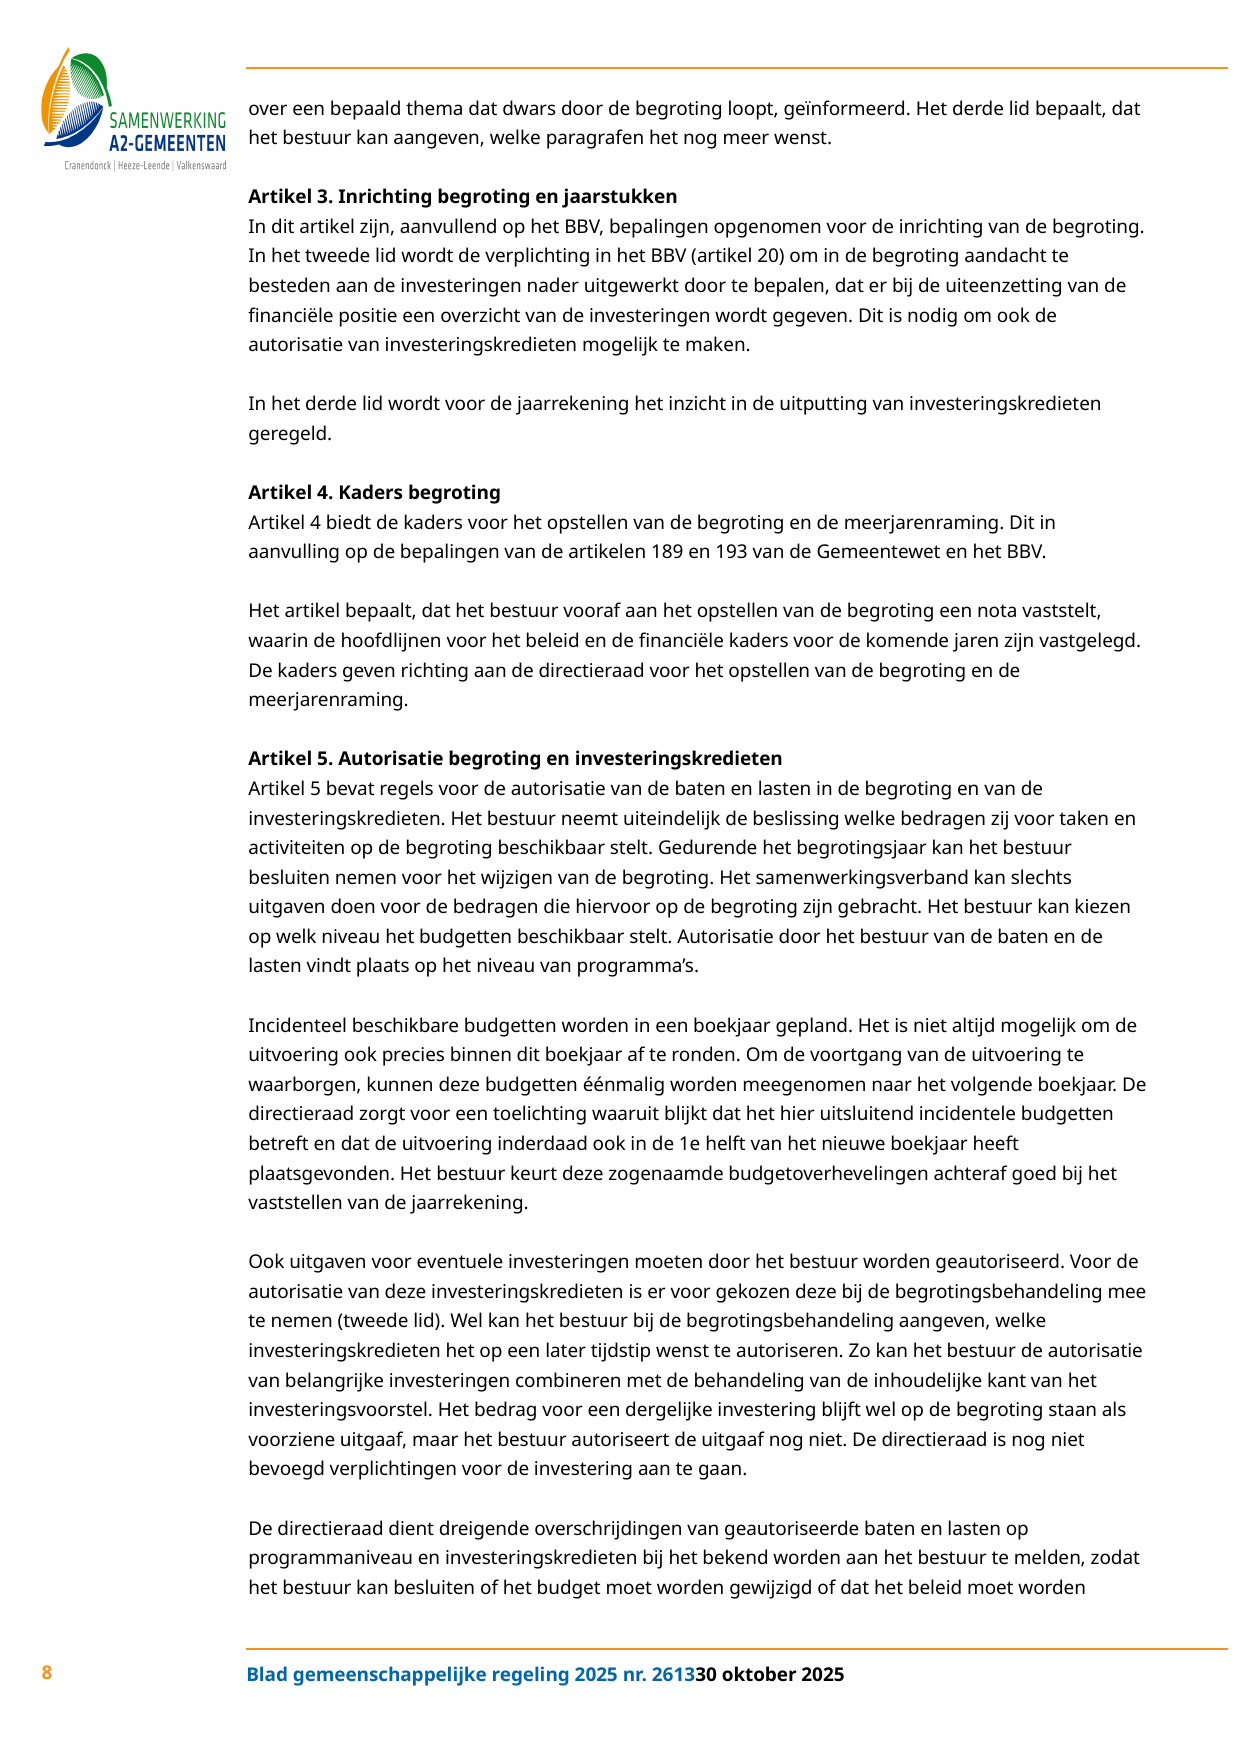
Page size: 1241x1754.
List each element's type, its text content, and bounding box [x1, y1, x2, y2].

text Ook uitgaven voor eventuele investeringen moeten door het bestuur worden geautoriseerd. Voor de autorisatie van deze investeringskredieten is er voor gekozen deze bij de begrotingsbehandeling mee te nemen (tweede lid). Wel kan het bestuur bij de begrotingsbehandeling aangeven, welke investeringskredieten het op een later tijdstip wenst te autoriseren. Zo kan het bestuur de autorisatie van belangrijke investeringen combineren met de behandeling van de inhoudelijke kant van het investeringsvoorstel. Het bedrag voor een dergelijke investering blijft wel op de begroting staan als voorziene uitgaaf, maar het bestuur autoriseert de uitgaaf nog niet. De directieraad is nog niet bevoegd verplichtingen voor de investering aan te gaan. [248, 1248, 1152, 1481]
text Het artikel bepaalt, dat het bestuur vooraf aan het opstellen van de begroting een nota vaststelt, waarin de hoofdlijnen voor het beleid en de financiële kaders voor de komende jaren zijn vastgelegd. De kaders geven richting aan de directieraad voor het opstellen van de begroting en de meerjarenraming. [248, 598, 1152, 712]
text over een bepaald thema dat dwars door de begroting loopt, geïnformeerd. Het derde lid bepaalt, dat het bestuur kan aangeven, welke paragrafen het nog meer wenst. [248, 95, 1152, 150]
text Artikel 4. Kaders begroting [248, 479, 1152, 505]
text Artikel 4 biedt de kaders voor het opstellen van de begroting en de meerjarenraming. Dit in aanvulling op de bepalingen van de artikelen 189 en 193 van de Gemeentewet en het BBV. [248, 509, 1152, 564]
text De directieraad dient dreigende overschrijdingen van geautoriseerde baten en lasten op programmaniveau en investeringskredieten bij het bekend worden aan het bestuur te melden, zodat het bestuur kan besluiten of het budget moet worden gewijzigd of dat het beleid moet worden [248, 1515, 1152, 1600]
text Incidenteel beschikbare budgetten worden in een boekjaar gepland. Het is niet altijd mogelijk om de uitvoering ook precies binnen dit boekjaar af te ronden. Om de voortgang van de uitvoering te waarborgen, kunnen deze budgetten éénmalig worden meegenomen naar het volgende boekjaar. De directieraad zorgt voor een toelichting waaruit blijkt dat het hier uitsluitend incidentele budgetten betreft en dat de uitvoering inderdaad ook in de 1e helft van het nieuwe boekjaar heeft plaatsgevonden. Het bestuur keurt deze zogenaamde budgetoverhevelingen achteraf goed bij het vaststellen van de jaarrekening. [248, 1012, 1152, 1215]
picture [41, 47, 231, 172]
text Artikel 5 bevat regels voor de autorisatie van de baten en lasten in de begroting en van de investeringskredieten. Het bestuur neemt uiteindelijk de beslissing welke bedragen zij voor taken en activiteiten op de begroting beschikbaar stelt. Gedurende het begrotingsjaar kan het bestuur besluiten nemen voor het wijzigen van de begroting. Het samenwerkingsverband kan slechts uitgaven doen voor de bedragen die hiervoor op de begroting zijn gebracht. Het bestuur kan kiezen op welk niveau het budgetten beschikbaar stelt. Autorisatie door het bestuur van de baten en de lasten vindt plaats op het niveau van programma’s. [248, 775, 1152, 978]
text Artikel 5. Autorisatie begroting en investeringskredieten [248, 746, 1152, 771]
text Artikel 3. Inrichting begroting en jaarstukken [248, 183, 1152, 209]
text In het derde lid wordt voor de jaarrekening het inzicht in de uitputting van investeringskredieten geregeld. [248, 391, 1152, 446]
text In dit artikel zijn, aanvullend op het BBV, bepalingen opgenomen voor de inrichting van de begroting. In het tweede lid wordt de verplichting in het BBV (artikel 20) om in de begroting aandacht te besteden aan de investeringen nader uitgewerkt door te bepalen, dat er bij de uiteenzetting van de financiële positie een overzicht van de investeringen wordt gegeven. Dit is nodig om ook de autorisatie van investeringskredieten mogelijk te maken. [248, 213, 1152, 357]
